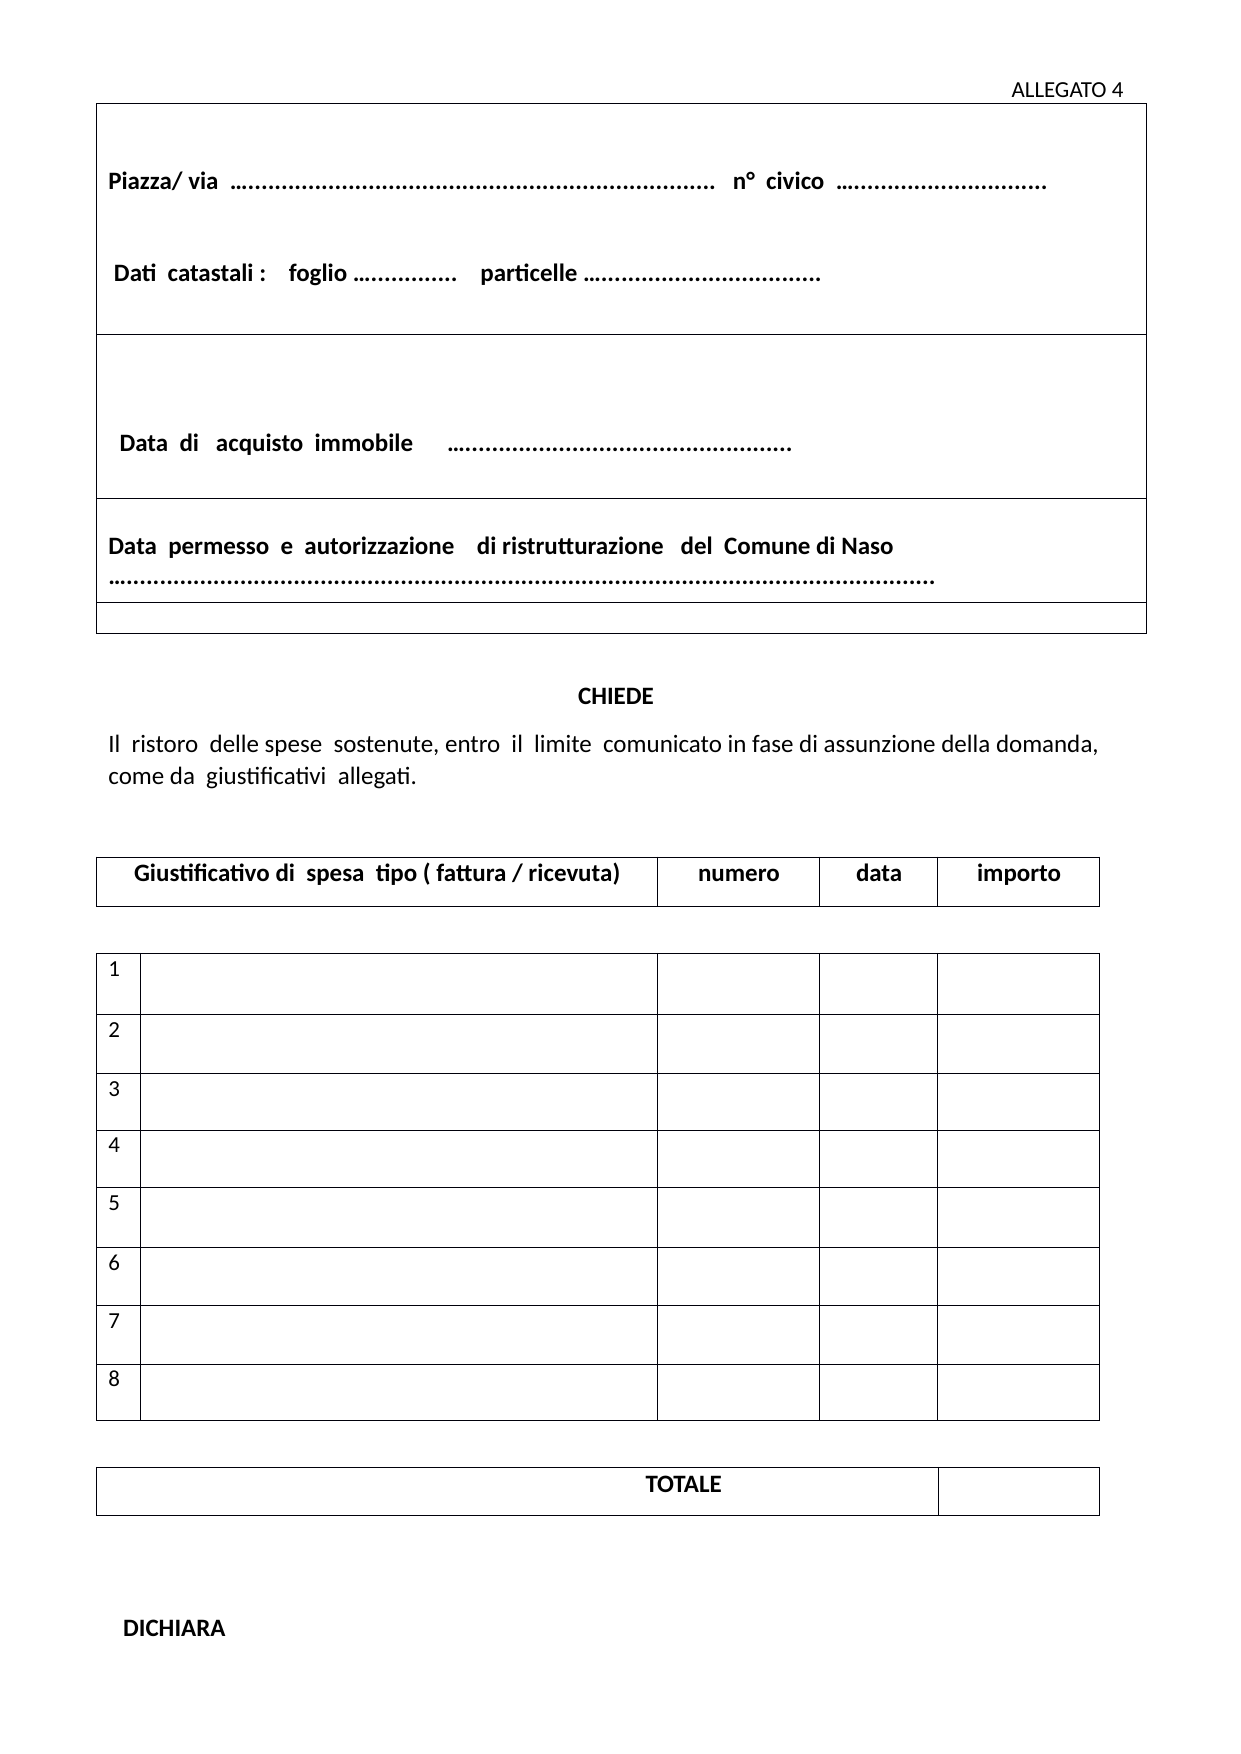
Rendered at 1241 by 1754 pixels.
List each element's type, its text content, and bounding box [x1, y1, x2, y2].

table_cell [97, 603, 1146, 633]
table_cell [820, 1248, 937, 1305]
table_header [938, 954, 1099, 1014]
table_cell [938, 1365, 1099, 1420]
table_cell 4 [97, 1131, 140, 1187]
table_cell [820, 1131, 937, 1187]
table_cell [938, 1015, 1099, 1073]
table_cell 6 [97, 1248, 140, 1305]
table_header [658, 954, 819, 1014]
table_cell [658, 1365, 819, 1420]
table_cell 2 [97, 1015, 140, 1073]
table_cell [141, 1074, 657, 1129]
table_cell [658, 1074, 819, 1129]
table_cell [820, 1015, 937, 1073]
table_header importo [938, 858, 1099, 906]
table_cell Data di acquisto immobile …................................................. [97, 335, 1146, 498]
table_cell [820, 1365, 937, 1420]
table_header numero [658, 858, 819, 906]
table_cell Data permesso e autorizzazione di ristrutturazione del Comune di Naso …......................................................................................................................... [97, 499, 1146, 602]
table_cell [141, 1365, 657, 1420]
table_header [820, 954, 937, 1014]
text Il ristoro delle spese sostenute, entro il limite comunicato in fase di assunzione della domanda, come da giustificativi allegati. [108, 728, 1123, 790]
table_cell [141, 1248, 657, 1305]
table_header data [820, 858, 937, 906]
table_header 1 [97, 954, 140, 1014]
table_cell [938, 1131, 1099, 1187]
table_cell [141, 1015, 657, 1073]
table_cell Piazza/ via …...................................................................... n° civico …............................. Dati catastali : foglio …............. particelle …................................. [97, 104, 1146, 334]
table_cell 8 [97, 1365, 140, 1420]
table_header TOTALE [97, 1468, 938, 1515]
table_cell [141, 1131, 657, 1187]
table_cell [658, 1306, 819, 1363]
table_cell [938, 1248, 1099, 1305]
table_cell 5 [97, 1188, 140, 1247]
table_cell [141, 1306, 657, 1363]
table_cell [820, 1306, 937, 1363]
table_cell [820, 1188, 937, 1247]
table_cell 7 [97, 1306, 140, 1363]
text CHIEDE [108, 680, 1123, 710]
text DICHIARA [108, 1612, 1123, 1643]
table_header Giustificativo di spesa tipo ( fattura / ricevuta) [97, 858, 657, 906]
table_header [939, 1468, 1099, 1515]
table_cell [658, 1248, 819, 1305]
table_cell [658, 1188, 819, 1247]
table_cell [938, 1306, 1099, 1363]
table_header [141, 954, 657, 1014]
table_cell 3 [97, 1074, 140, 1129]
table_cell [938, 1074, 1099, 1129]
table_cell [658, 1131, 819, 1187]
table_cell [141, 1188, 657, 1247]
table_cell [938, 1188, 1099, 1247]
table_cell [658, 1015, 819, 1073]
table_cell [820, 1074, 937, 1129]
